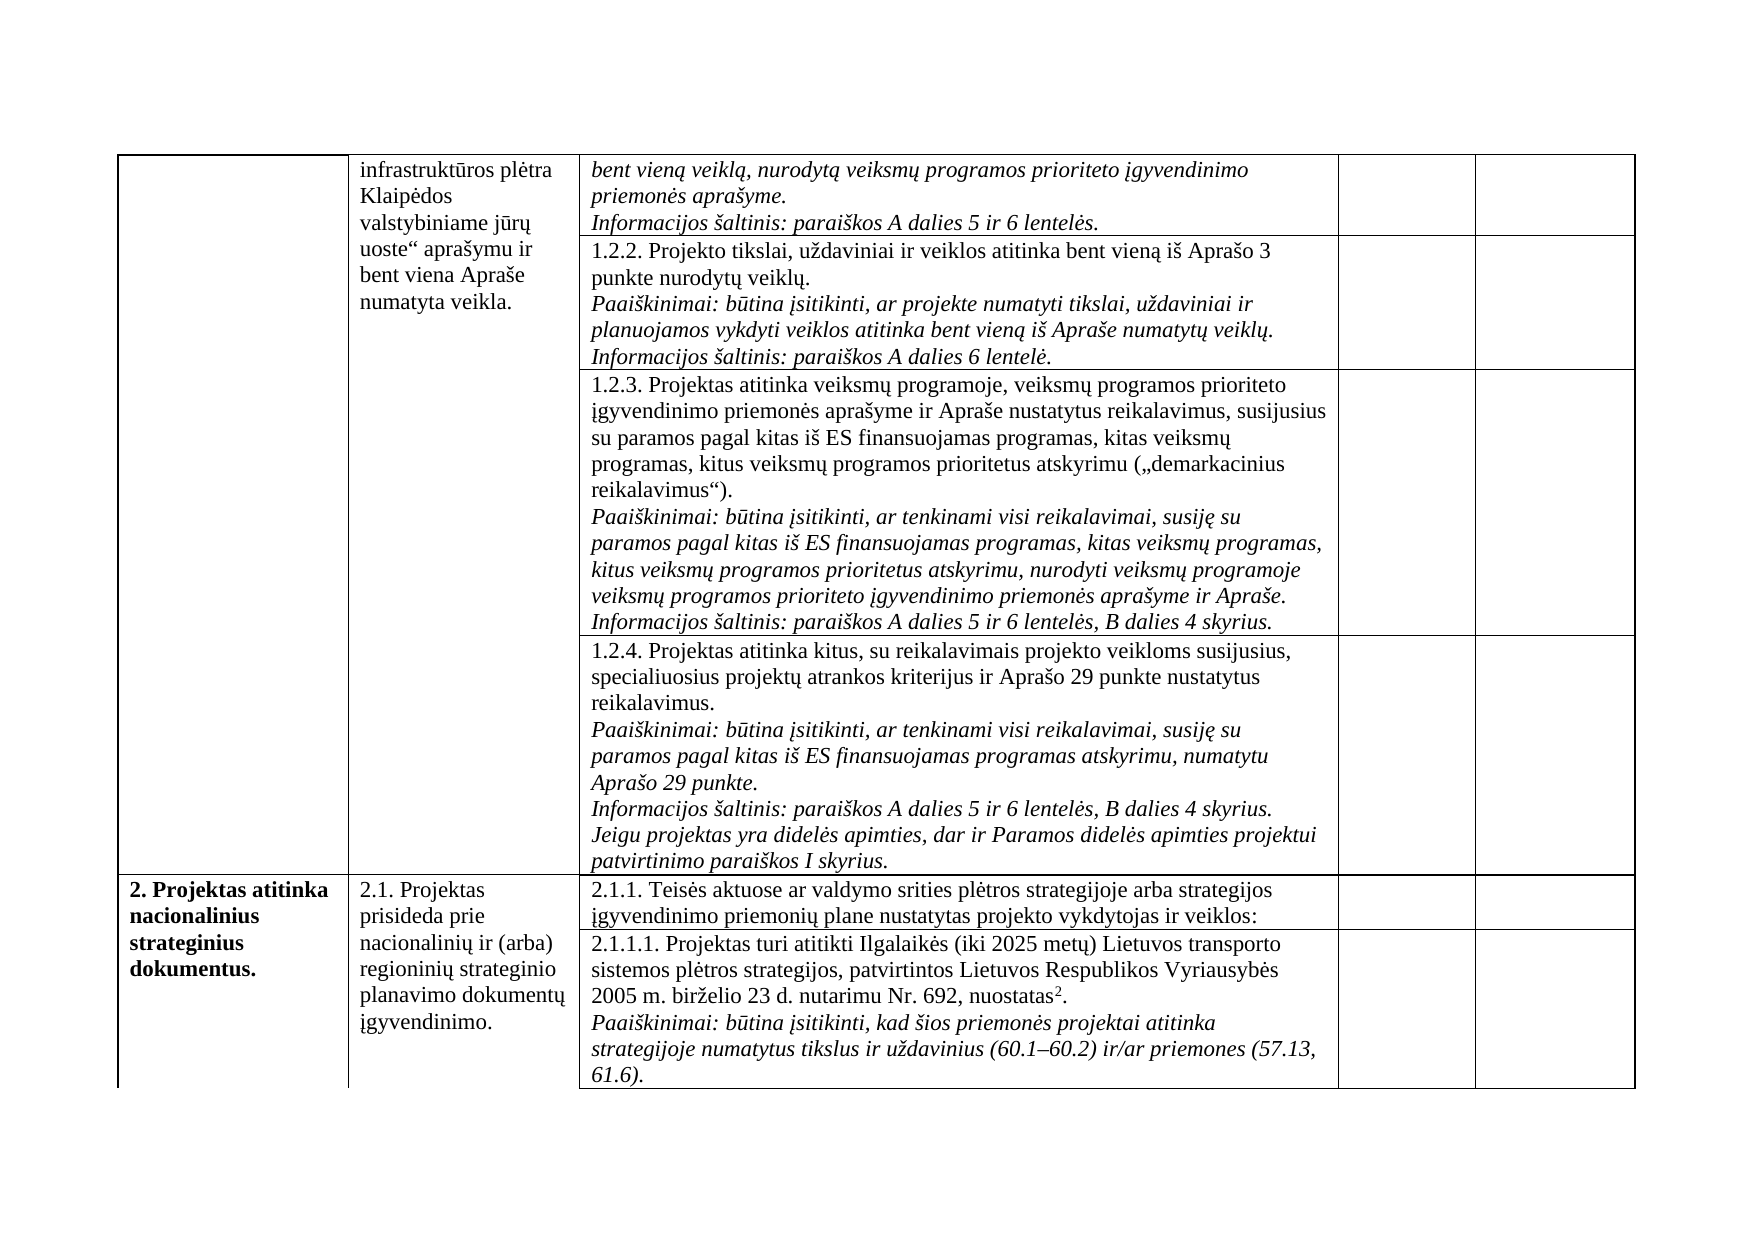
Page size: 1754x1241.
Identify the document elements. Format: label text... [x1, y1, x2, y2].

table_cell 1.2.3. Projektas atitinka veiksmų programoje, veiksmų programos prioriteto įgyvendinimo priemonės aprašyme ir Apraše nustatytus reikalavimus, susijusius su paramos pagal kitas iš ES finansuojamas programas, kitas veiksmų programas, kitus veiksmų programos prioritetus atskyrimu („demarkacinius reikalavimus“). Paaiškinimai: būtina įsitikinti, ar tenkinami visi reikalavimai, susiję su paramos pagal kitas iš ES finansuojamas programas, kitas veiksmų programas, kitus veiksmų programos prioritetus atskyrimu, nurodyti veiksmų programoje veiksmų programos prioriteto įgyvendinimo priemonės aprašyme ir Apraše. Informacijos šaltinis: paraiškos A dalies 5 ir 6 lentelės, B dalies 4 skyrius. [580, 370, 1338, 635]
table_cell 2.1.1.1. Projektas turi atitikti Ilgalaikės (iki 2025 metų) Lietuvos transporto sistemos plėtros strategijos, patvirtintos Lietuvos Respublikos Vyriausybės 2005 m. birželio 23 d. nutarimu Nr. 692, nuostatas2. Paaiškinimai: būtina įsitikinti, kad šios priemonės projektai atitinka strategijoje numatytus tikslus ir uždavinius (60.1–60.2) ir/ar priemones (57.13, 61.6). [580, 930, 1338, 1088]
table_cell [1476, 155, 1634, 235]
table_cell [1339, 236, 1475, 369]
table_cell bent vieną veiklą, nurodytą veiksmų programos prioriteto įgyvendinimo priemonės aprašyme. Informacijos šaltinis: paraiškos A dalies 5 ir 6 lentelės. [580, 155, 1338, 235]
table_cell 1.2.2. Projekto tikslai, uždaviniai ir veiklos atitinka bent vieną iš Aprašo 3 punkte nurodytų veiklų. Paaiškinimai: būtina įsitikinti, ar projekte numatyti tikslai, uždaviniai ir planuojamos vykdyti veiklos atitinka bent vieną iš Apraše numatytų veiklų. Informacijos šaltinis: paraiškos A dalies 6 lentelė. [580, 236, 1338, 369]
table_cell [1339, 930, 1475, 1088]
table_cell [1339, 876, 1475, 929]
table_cell [1476, 636, 1634, 874]
table_cell [1476, 876, 1634, 929]
table_cell [1339, 370, 1475, 635]
table_cell 2.1. Projektas prisideda prie nacionalinių ir (arba) regioninių strateginio planavimo dokumentų įgyvendinimo. [349, 875, 579, 1088]
table_cell 1.2.4. Projektas atitinka kitus, su reikalavimais projekto veikloms susijusius, specialiuosius projektų atrankos kriterijus ir Aprašo 29 punkte nustatytus reikalavimus. Paaiškinimai: būtina įsitikinti, ar tenkinami visi reikalavimai, susiję su paramos pagal kitas iš ES finansuojamas programas atskyrimu, numatytu Aprašo 29 punkte. Informacijos šaltinis: paraiškos A dalies 5 ir 6 lentelės, B dalies 4 skyrius. Jeigu projektas yra didelės apimties, dar ir Paramos didelės apimties projektui patvirtinimo paraiškos I skyrius. [580, 636, 1338, 874]
table_cell [119, 156, 348, 874]
table_cell [1476, 930, 1634, 1088]
table_cell [1476, 236, 1634, 369]
table_cell 2.1.1. Teisės aktuose ar valdymo srities plėtros strategijoje arba strategijos įgyvendinimo priemonių plane nustatytas projekto vykdytojas ir veiklos: [580, 876, 1338, 929]
table_cell [1339, 636, 1475, 874]
table_cell 2. Projektas atitinka nacionalinius strateginius dokumentus. [119, 875, 348, 1088]
table_cell [1476, 370, 1634, 635]
table_cell [1339, 155, 1475, 235]
table_cell infrastruktūros plėtra Klaipėdos valstybiniame jūrų uoste“ aprašymu ir bent viena Apraše numatyta veikla. [349, 155, 579, 874]
